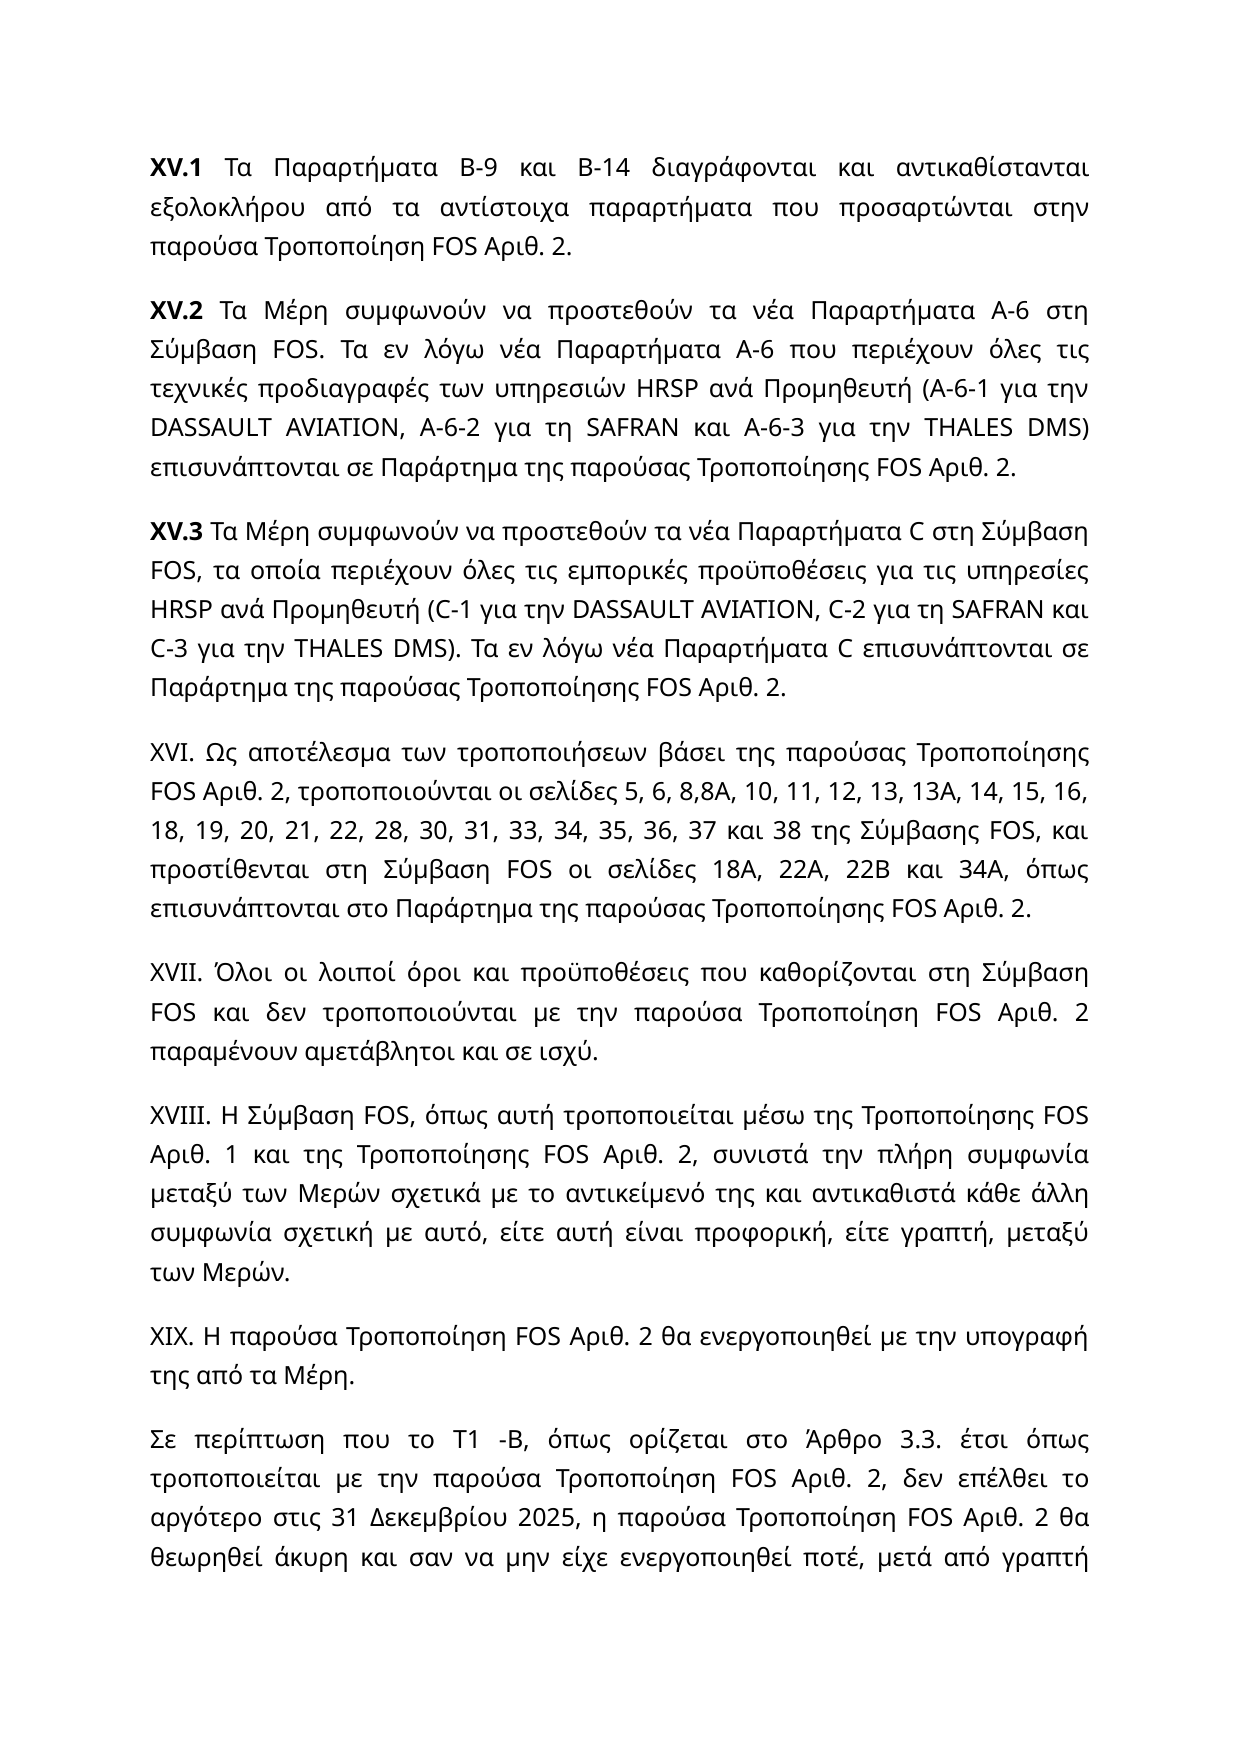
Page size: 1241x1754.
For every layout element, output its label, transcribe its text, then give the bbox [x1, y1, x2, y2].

text XVIII. Η Σύμβαση FOS, όπως αυτή τροποποιείται μέσω της Τροποποίησης FOS Αριθ. 1 και της Τροποποίησης FOS Αριθ. 2, συνιστά την πλήρη συμφωνία μεταξύ των Μερών σχετικά με το αντικείμενό της και αντικαθιστά κάθε άλλη συμφωνία σχετική με αυτό, είτε αυτή είναι προφορική, είτε γραπτή, μεταξύ των Μερών. [150, 1097, 1090, 1288]
text XIX. Η παρούσα Τροποποίηση FOS Αριθ. 2 θα ενεργοποιηθεί με την υπογραφή της από τα Μέρη. [150, 1318, 1090, 1392]
text XVI. Ως αποτέλεσμα των τροποποιήσεων βάσει της παρούσας Τροποποίησης FOS Αριθ. 2, τροποποιούνται οι σελίδες 5, 6, 8,8Α, 10, 11, 12, 13, 13Α, 14, 15, 16, 18, 19, 20, 21, 22, 28, 30, 31, 33, 34, 35, 36, 37 και 38 της Σύμβασης FOS, και προστίθενται στη Σύμβαση FOS οι σελίδες 18Α, 22Α, 22Β και 34Α, όπως επισυνάπτονται στο Παράρτημα της παρούσας Τροποποίησης FOS Αριθ. 2. [150, 734, 1090, 925]
text ΧV.3 Τα Μέρη συμφωνούν να προστεθούν τα νέα Παραρτήματα C στη Σύμβαση FOS, τα οποία περιέχουν όλες τις εμπορικές προϋποθέσεις για τις υπηρεσίες HRSP ανά Προμηθευτή (C-1 για την DASSAULT AVIATION, C-2 για τη SAFRAN και C-3 για την THALES DMS). Τα εν λόγω νέα Παραρτήματα C επισυνάπτονται σε Παράρτημα της παρούσας Τροποποίησης FOS Αριθ. 2. [150, 513, 1090, 704]
text XVII. Όλοι οι λοιποί όροι και προϋποθέσεις που καθορίζονται στη Σύμβαση FOS και δεν τροποποιούνται με την παρούσα Τροποποίηση FOS Αριθ. 2 παραμένουν αμετάβλητοι και σε ισχύ. [150, 955, 1090, 1067]
text ΧV.1 Τα Παραρτήματα Β-9 και Β-14 διαγράφονται και αντικαθίστανται εξολοκλήρου από τα αντίστοιχα παραρτήματα που προσαρτώνται στην παρούσα Τροποποίηση FOS Αριθ. 2. [150, 150, 1090, 262]
text Σε περίπτωση που το Τ1 -Β, όπως ορίζεται στο Άρθρο 3.3. έτσι όπως τροποποιείται με την παρούσα Τροποποίηση FOS Αριθ. 2, δεν επέλθει το αργότερο στις 31 Δεκεμβρίου 2025, η παρούσα Τροποποίηση FOS Αριθ. 2 θα θεωρηθεί άκυρη και σαν να μην είχε ενεργοποιηθεί ποτέ, μετά από γραπτή [150, 1422, 1090, 1573]
text ΧV.2 Τα Μέρη συμφωνούν να προστεθούν τα νέα Παραρτήματα Α-6 στη Σύμβαση FOS. Τα εν λόγω νέα Παραρτήματα Α-6 που περιέχουν όλες τις τεχνικές προδιαγραφές των υπηρεσιών HRSP ανά Προμηθευτή (Α-6-1 για την DASSAULT AVIATION, A-6-2 για τη SAFRAN και A-6-3 για την THALES DMS) επισυνάπτονται σε Παράρτημα της παρούσας Τροποποίησης FOS Αριθ. 2. [150, 292, 1090, 483]
